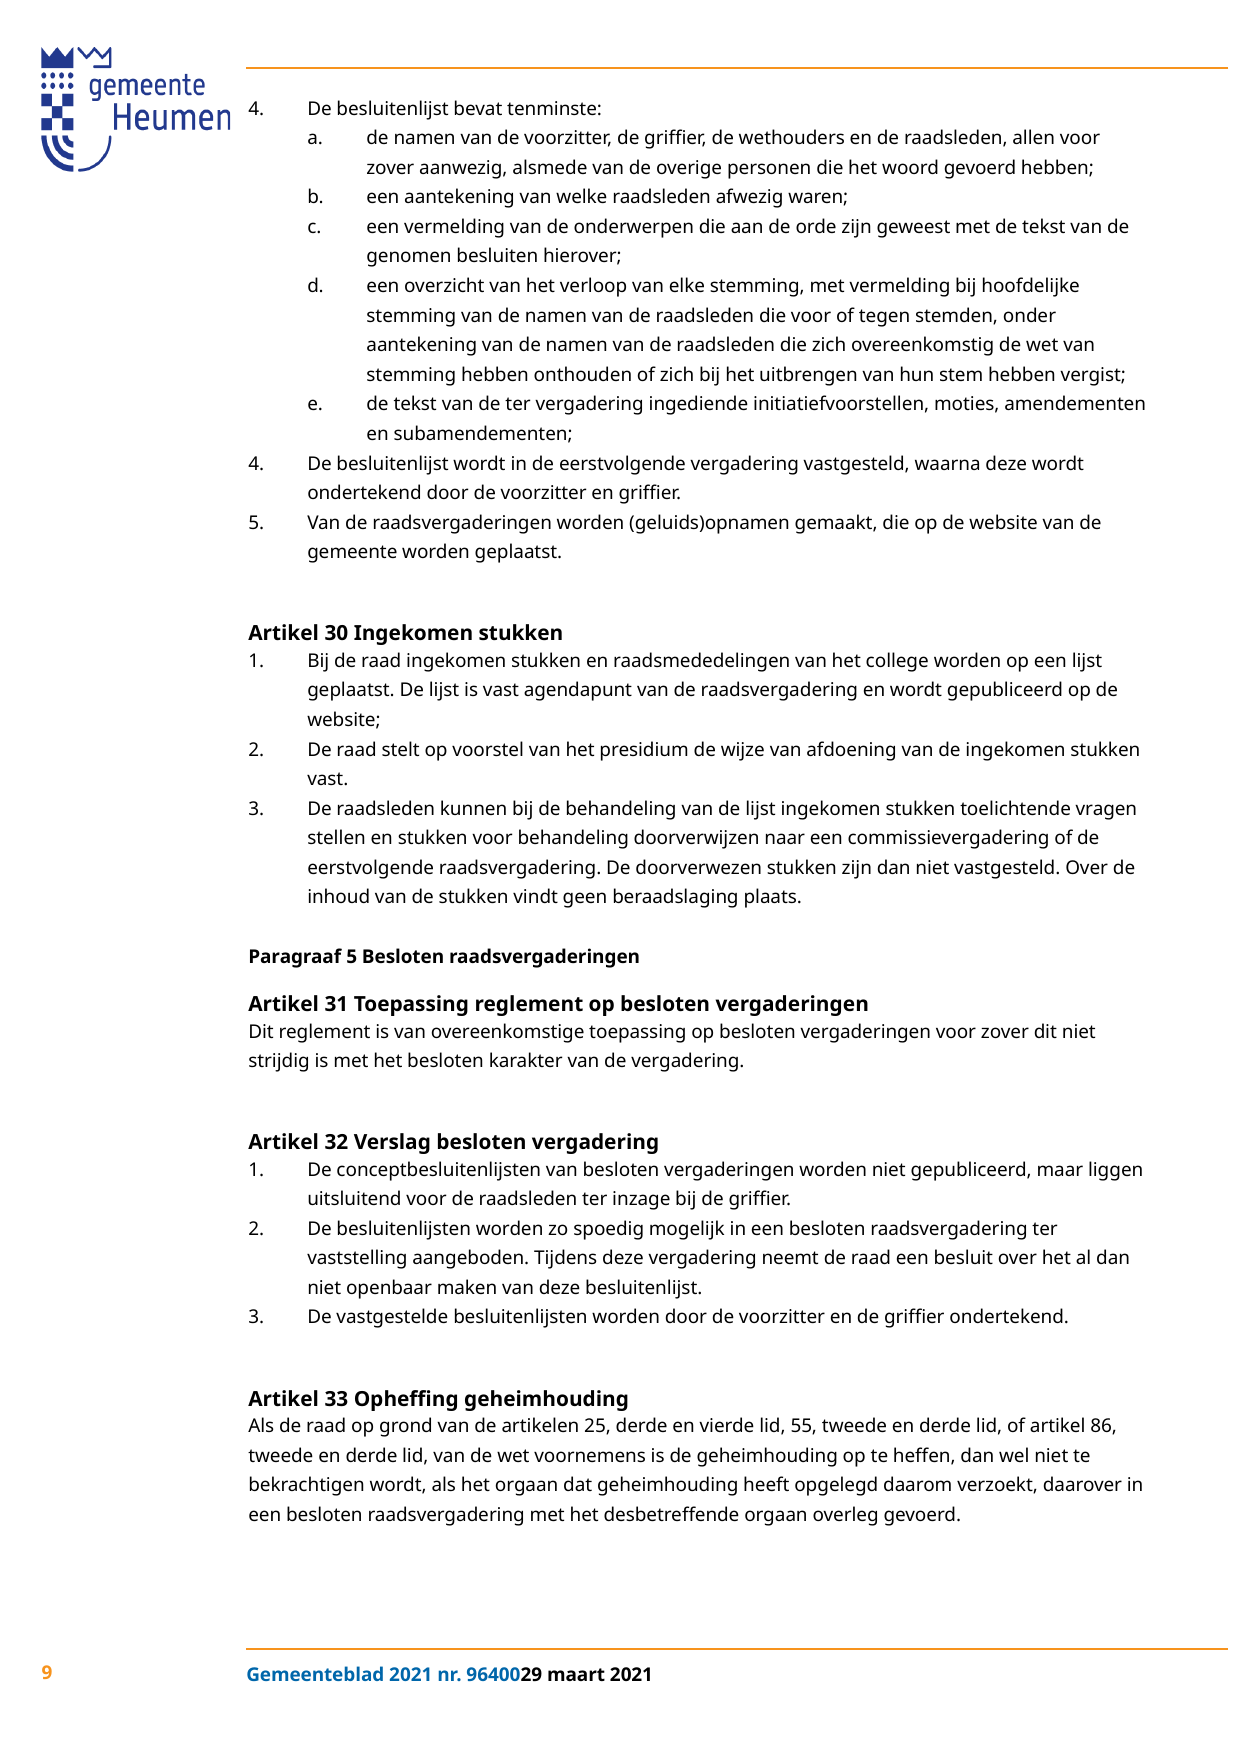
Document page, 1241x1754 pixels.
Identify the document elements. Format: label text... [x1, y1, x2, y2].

text Als de raad op grond van de artikelen 25, derde en vierde lid, 55, tweede en derde lid, of artikel 86, tweede en derde lid, van de wet voornemens is de geheimhouding op te heffen, dan wel niet te bekrachtigen wordt, als het orgaan dat geheimhouding heeft opgelegd daarom verzoekt, daarover in een besloten raadsvergadering met het desbetreffende orgaan overleg gevoerd. [248, 1412, 1152, 1527]
list De besluitenlijst wordt in de eerstvolgende vergadering vastgesteld, waarna deze wordt ondertekend door de voorzitter en griffier. [248, 450, 1152, 505]
list De besluitenlijsten worden zo spoedig mogelijk in een besloten raadsvergadering ter vaststelling aangeboden. Tijdens deze vergadering neemt de raad een besluit over het al dan niet openbaar maken van deze besluitenlijst. [248, 1215, 1152, 1300]
list De raadsleden kunnen bij de behandeling van de lijst ingekomen stukken toelichtende vragen stellen en stukken voor behandeling doorverwijzen naar een commissievergadering of de eerstvolgende raadsvergadering. De doorverwezen stukken zijn dan niet vastgesteld. Over de inhoud van de stukken vindt geen beraadslaging plaats. [248, 795, 1152, 909]
picture [41, 47, 231, 172]
list een overzicht van het verloop van elke stemming, met vermelding bij hoofdelijke stemming van de namen van de raadsleden die voor of tegen stemden, onder aantekening van de namen van de raadsleden die zich overeenkomstig de wet van stemming hebben onthouden of zich bij het uitbrengen van hun stem hebben vergist; [307, 272, 1152, 387]
text Paragraaf 5 Besloten raadsvergaderingen [248, 943, 1152, 968]
text Artikel 31 Toepassing reglement op besloten vergaderingen [248, 989, 1152, 1018]
list de namen van de voorzitter, de griffier, de wethouders en de raadsleden, allen voor zover aanwezig, alsmede van de overige personen die het woord gevoerd hebben; [307, 124, 1152, 180]
text Artikel 30 Ingekomen stukken [248, 618, 1152, 647]
list De vastgestelde besluitenlijsten worden door de voorzitter en de griffier ondertekend. [248, 1304, 1152, 1329]
list De conceptbesluitenlijsten van besloten vergaderingen worden niet gepubliceerd, maar liggen uitsluitend voor de raadsleden ter inzage bij de griffier. [248, 1156, 1152, 1211]
list een aantekening van welke raadsleden afwezig waren; [307, 183, 1152, 209]
list De raad stelt op voorstel van het presidium de wijze van afdoening van de ingekomen stukken vast. [248, 736, 1152, 791]
text Artikel 33 Opheffing geheimhouding [248, 1384, 1152, 1412]
list de tekst van de ter vergadering ingediende initiatiefvoorstellen, moties, amendementen en subamendementen; [307, 391, 1152, 446]
list Bij de raad ingekomen stukken en raadsmededelingen van het college worden op een lijst geplaatst. De lijst is vast agendapunt van de raadsvergadering en wordt gepubliceerd op de website; [248, 647, 1152, 732]
text Artikel 32 Verslag besloten vergadering [248, 1127, 1152, 1156]
text Dit reglement is van overeenkomstige toepassing op besloten vergaderingen voor zover dit niet strijdig is met het besloten karakter van de vergadering. [248, 1018, 1152, 1073]
list een vermelding van de onderwerpen die aan de orde zijn geweest met de tekst van de genomen besluiten hierover; [307, 213, 1152, 268]
list Van de raadsvergaderingen worden (geluids)opnamen gemaakt, die op de website van de gemeente worden geplaatst. [248, 509, 1152, 564]
list De besluitenlijst bevat tenminste: [248, 95, 1152, 121]
